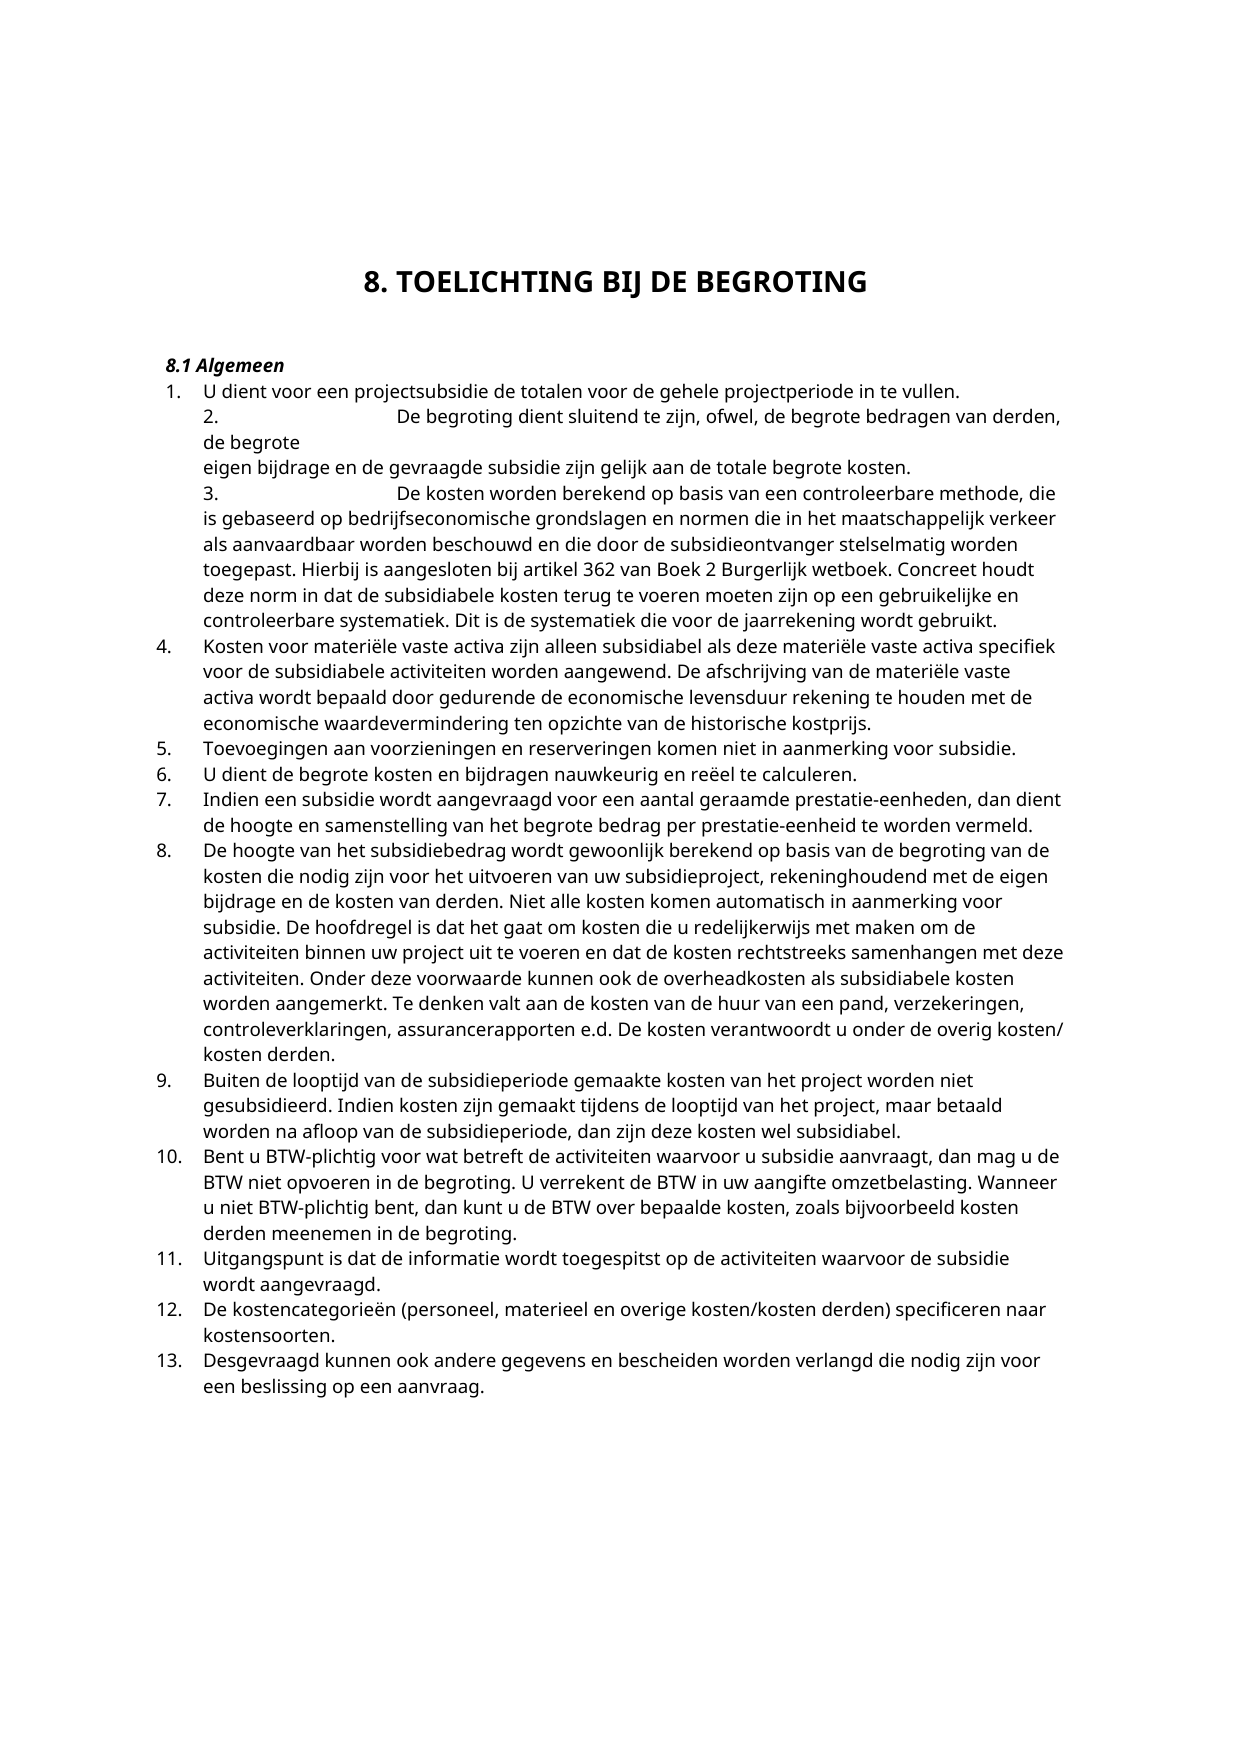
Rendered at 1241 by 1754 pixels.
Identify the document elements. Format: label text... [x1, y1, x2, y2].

list De kostencategorieën (personeel, materieel en overige kosten/kosten derden) specificeren naar kostensoorten. [156, 1297, 1066, 1348]
list Kosten voor materiële vaste activa zijn alleen subsidiabel als deze materiële vaste activa specifiek voor de subsidiabele activiteiten worden aangewend. De afschrijving van de materiële vaste activa wordt bepaald door gedurende de economische levensduur rekening te houden met de economische waardevermindering ten opzichte van de historische kostprijs. [156, 633, 1066, 735]
list Uitgangspunt is dat de informatie wordt toegespitst op de activiteiten waarvoor de subsidie wordt aangevraagd. [156, 1246, 1066, 1297]
list De kosten worden berekend op basis van een controleerbare methode, die is gebaseerd op bedrijfseconomische grondslagen en normen die in het maatschappelijk verkeer als aanvaardbaar worden beschouwd en die door de subsidieontvanger stelselmatig worden toegepast. Hierbij is aangesloten bij artikel 362 van Boek 2 Burgerlijk wetboek. Concreet houdt deze norm in dat de subsidiabele kosten terug te voeren moeten zijn op een gebruikelijke en controleerbare systematiek. Dit is de systematiek die voor de jaarrekening wordt gebruikt. [203, 480, 1066, 633]
text 8.1 Algemeen [165, 352, 1066, 378]
list De begroting dient sluitend te zijn, ofwel, de begrote bedragen van derden, de begrote eigen bijdrage en de gevraagde subsidie zijn gelijk aan de totale begrote kosten. [203, 403, 1066, 480]
list Bent u BTW-plichtig voor wat betreft de activiteiten waarvoor u subsidie aanvraagt, dan mag u de BTW niet opvoeren in de begroting. U verrekent de BTW in uw aangifte omzetbelasting. Wanneer u niet BTW-plichtig bent, dan kunt u de BTW over bepaalde kosten, zoals bijvoorbeeld kosten derden meenemen in de begroting. [156, 1144, 1066, 1246]
list Toevoegingen aan voorzieningen en reserveringen komen niet in aanmerking voor subsidie. [156, 735, 1066, 761]
list De hoogte van het subsidiebedrag wordt gewoonlijk berekend op basis van de begroting van de kosten die nodig zijn voor het uitvoeren van uw subsidieproject, rekeninghoudend met de eigen bijdrage en de kosten van derden. Niet alle kosten komen automatisch in aanmerking voor subsidie. De hoofdregel is dat het gaat om kosten die u redelijkerwijs met maken om de activiteiten binnen uw project uit te voeren en dat de kosten rechtstreeks samenhangen met deze activiteiten. Onder deze voorwaarde kunnen ook de overheadkosten als subsidiabele kosten worden aangemerkt. Te denken valt aan de kosten van de huur van een pand, verzekeringen, controleverklaringen, assurancerapporten e.d. De kosten verantwoordt u onder de overig kosten/ kosten derden. [156, 837, 1066, 1067]
list Buiten de looptijd van de subsidieperiode gemaakte kosten van het project worden niet gesubsidieerd. Indien kosten zijn gemaakt tijdens de looptijd van het project, maar betaald worden na afloop van de subsidieperiode, dan zijn deze kosten wel subsidiabel. [156, 1067, 1066, 1144]
text 8. TOELICHTING BIJ DE BEGROTING [165, 262, 1066, 301]
list U dient de begrote kosten en bijdragen nauwkeurig en reëel te calculeren. [156, 761, 1066, 786]
list Indien een subsidie wordt aangevraagd voor een aantal geraamde prestatie-eenheden, dan dient de hoogte en samenstelling van het begrote bedrag per prestatie-eenheid te worden vermeld. [156, 786, 1066, 837]
list Desgevraagd kunnen ook andere gegevens en bescheiden worden verlangd die nodig zijn voor een beslissing op een aanvraag. [156, 1348, 1066, 1399]
list U dient voor een projectsubsidie de totalen voor de gehele projectperiode in te vullen. [165, 378, 1066, 403]
